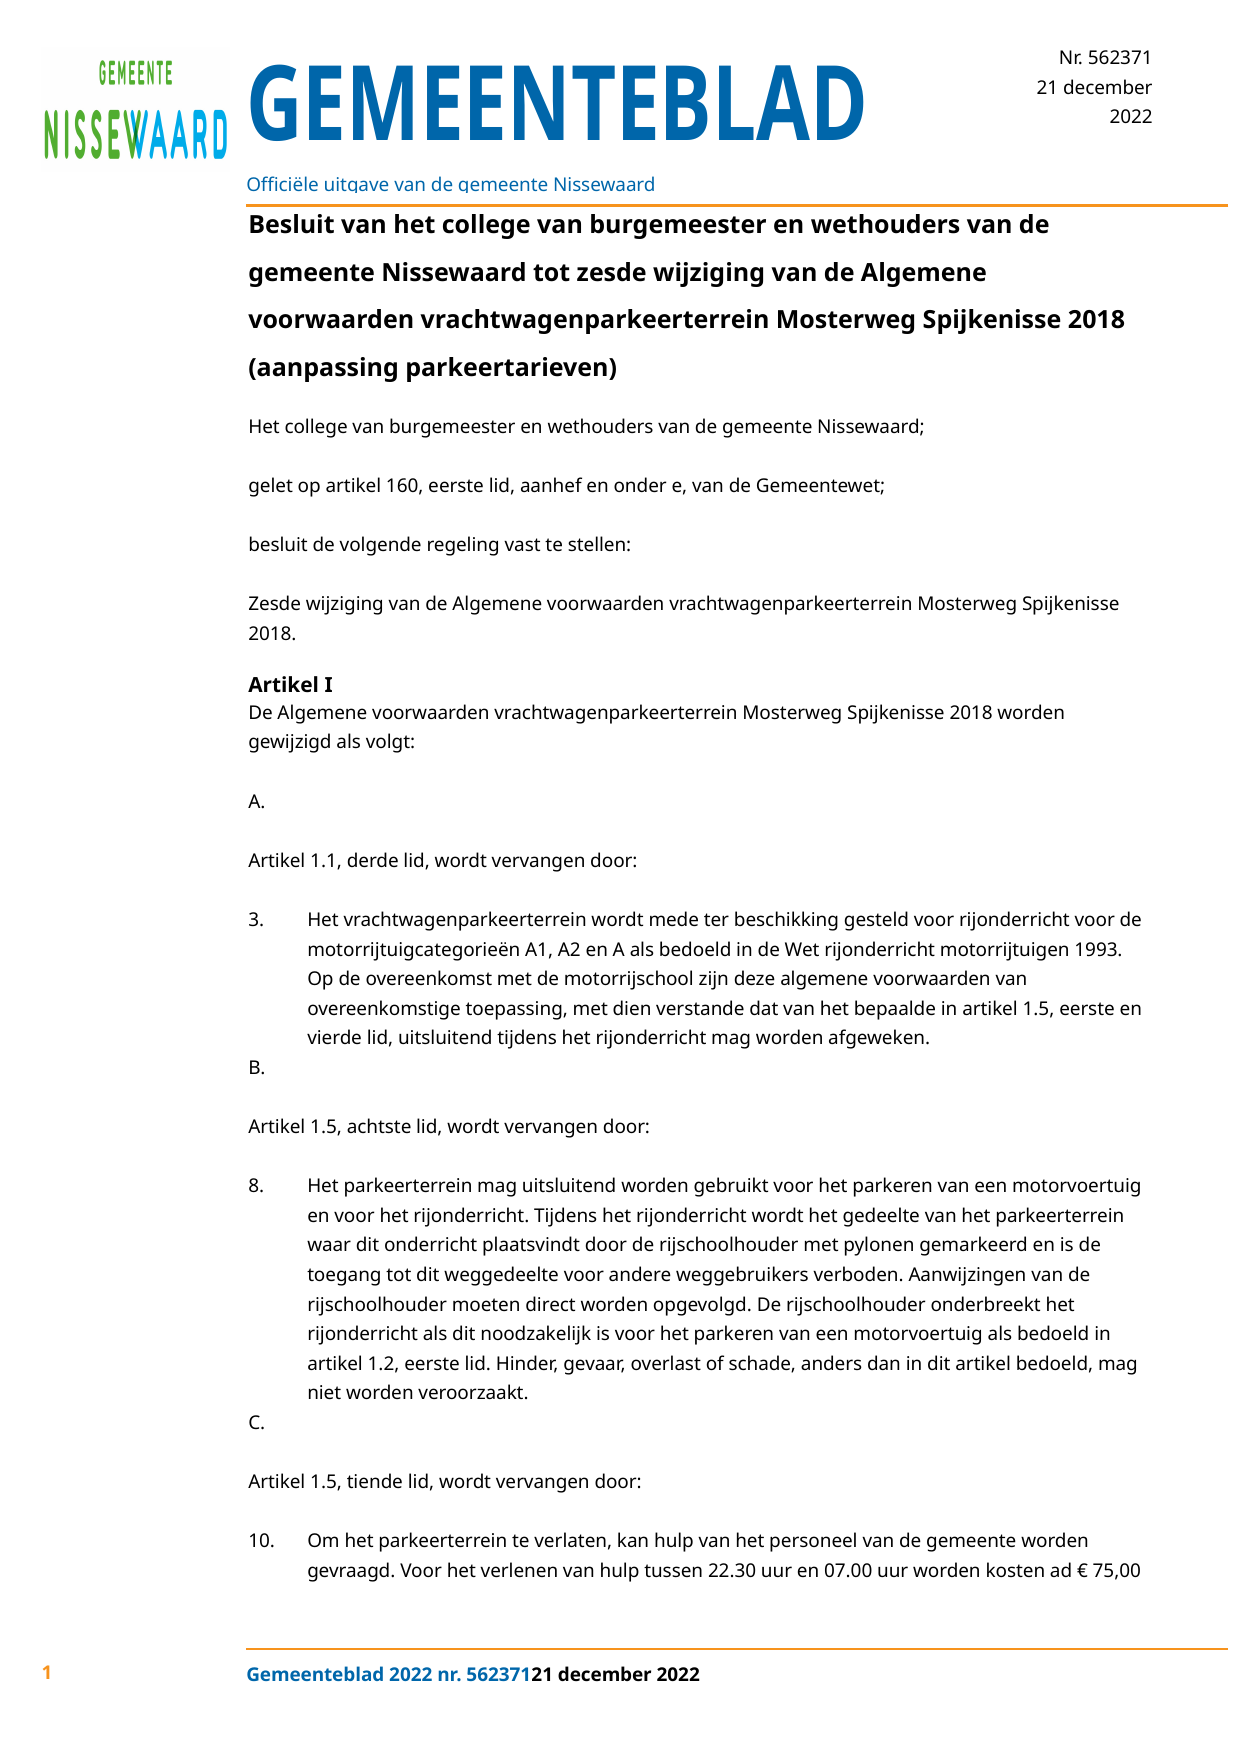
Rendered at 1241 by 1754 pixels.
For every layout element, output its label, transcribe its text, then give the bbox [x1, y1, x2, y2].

text besluit de volgende regeling vast te stellen: [248, 531, 1152, 557]
text A. [248, 788, 1152, 813]
list Om het parkeerterrein te verlaten, kan hulp van het personeel van de gemeente worden gevraagd. Voor het verlenen van hulp tussen 22.30 uur en 07.00 uur worden kosten ad € 75,00 [248, 1527, 1152, 1583]
text De Algemene voorwaarden vrachtwagenparkeerterrein Mosterweg Spijkenisse 2018 worden gewijzigd als volgt: [248, 699, 1152, 754]
list Het parkeerterrein mag uitsluitend worden gebruikt voor het parkeren van een motorvoertuig en voor het rijonderricht. Tijdens het rijonderricht wordt het gedeelte van het parkeerterrein waar dit onderricht plaatsvindt door de rijschoolhouder met pylonen gemarkeerd en is de toegang tot dit weggedeelte voor andere weggebruikers verboden. Aanwijzingen van de rijschoolhouder moeten direct worden opgevolgd. De rijschoolhouder onderbreekt het rijonderricht als dit noodzakelijk is voor het parkeren van een motorvoertuig als bedoeld in artikel 1.2, eerste lid. Hinder, gevaar, overlast of schade, anders dan in dit artikel bedoeld, mag niet worden veroorzaakt. [248, 1172, 1152, 1405]
text Artikel 1.5, achtste lid, wordt vervangen door: [248, 1113, 1152, 1139]
list Het vrachtwagenparkeerterrein wordt mede ter beschikking gesteld voor rijonderricht voor de motorrijtuigcategorieën A1, A2 en A als bedoeld in de Wet rijonderricht motorrijtuigen 1993. Op de overeenkomst met de motorrijschool zijn deze algemene voorwaarden van overeenkomstige toepassing, met dien verstande dat van het bepaalde in artikel 1.5, eerste en vierde lid, uitsluitend tijdens het rijonderricht mag worden afgeweken. [248, 906, 1152, 1050]
text Besluit van het college van burgemeester en wethouders van de gemeente Nissewaard tot zesde wijziging van de Algemene voorwaarden vrachtwagenparkeerterrein Mosterweg Spijkenisse 2018 (aanpassing parkeertarieven) [248, 207, 1152, 384]
picture [41, 47, 231, 172]
text Artikel I [248, 671, 1152, 699]
text Het college van burgemeester en wethouders van de gemeente Nissewaard; [248, 413, 1152, 439]
text B. [248, 1054, 1152, 1080]
text Artikel 1.1, derde lid, wordt vervangen door: [248, 847, 1152, 873]
text gelet op artikel 160, eerste lid, aanhef en onder e, van de Gemeentewet; [248, 472, 1152, 498]
text Artikel 1.5, tiende lid, wordt vervangen door: [248, 1468, 1152, 1494]
text C. [248, 1409, 1152, 1435]
text Zesde wijziging van de Algemene voorwaarden vrachtwagenparkeerterrein Mosterweg Spijkenisse 2018. [248, 591, 1152, 646]
